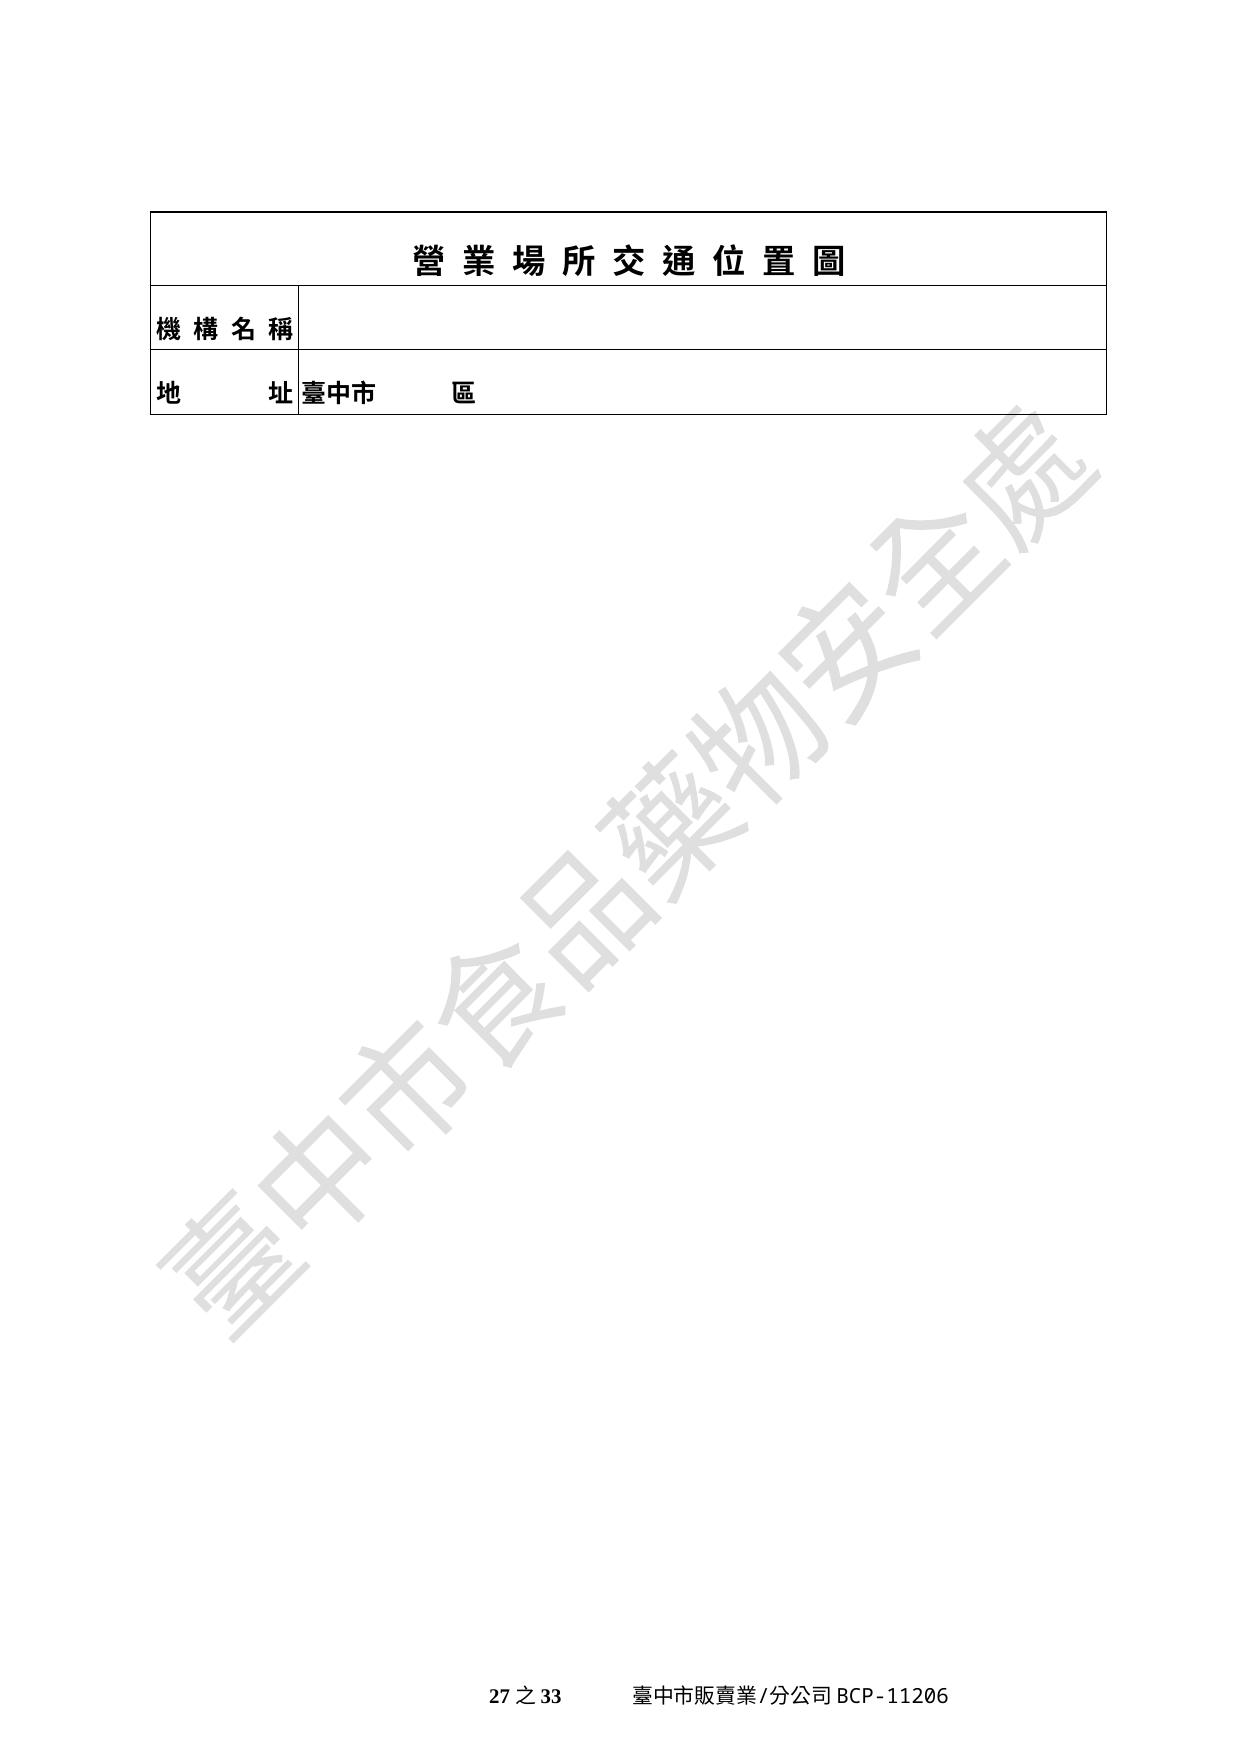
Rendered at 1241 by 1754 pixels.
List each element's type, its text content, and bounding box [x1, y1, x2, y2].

table_cell 臺中市 區 [299, 350, 1106, 413]
table_cell 地 址 [151, 350, 298, 413]
table_cell 機 構 名 稱 [151, 286, 298, 349]
table_header 營 業 場 所 交 通 位 置 圖 [151, 213, 1106, 285]
table_cell [299, 286, 1106, 349]
